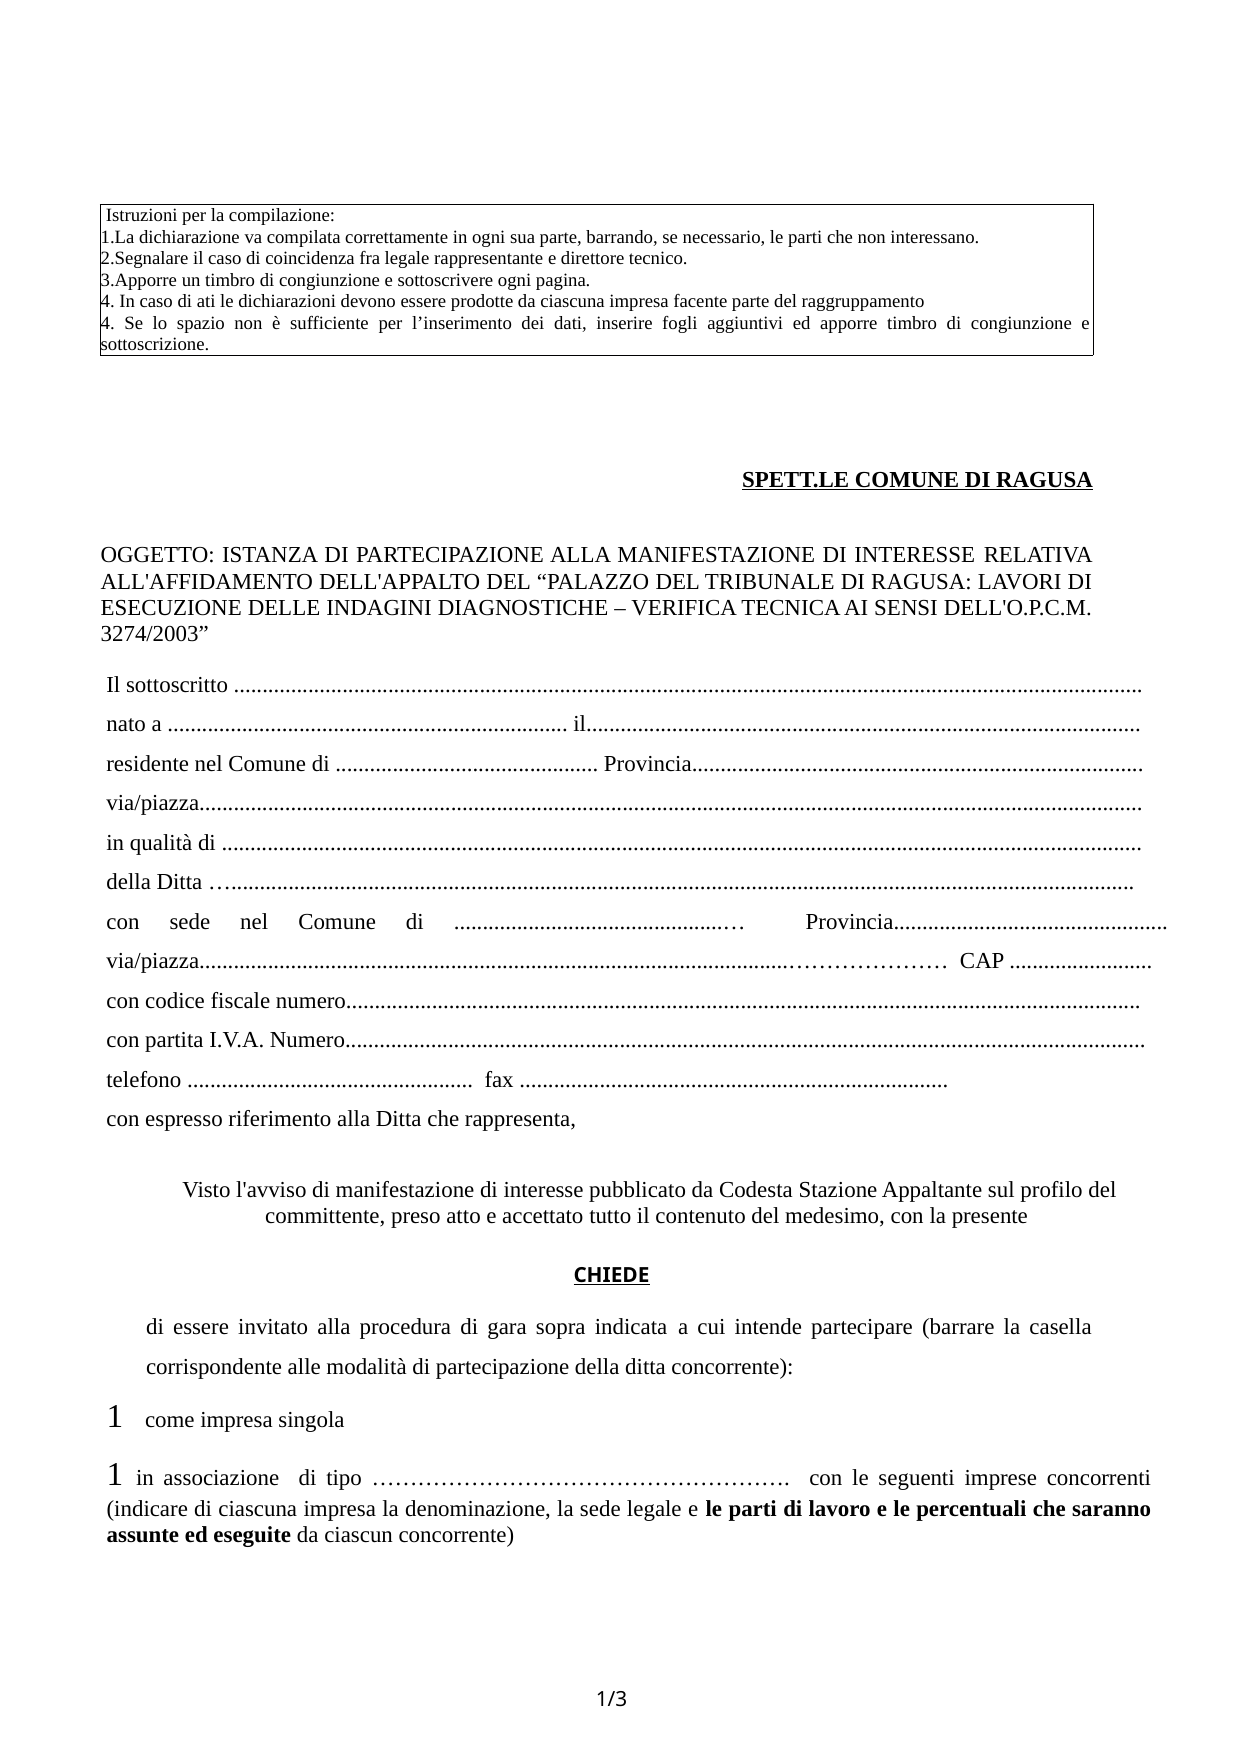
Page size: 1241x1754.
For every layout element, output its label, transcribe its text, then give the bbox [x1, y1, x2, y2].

text OGGETTO: ISTANZA DI PARTECIPAZIONE ALLA MANIFESTAZIONE DI INTERESSE RELATIVA ALL'AFFIDAMENTO DELL'APPALTO DEL “PALAZZO DEL TRIBUNALE DI RAGUSA: LAVORI DI ESECUZIONE DELLE INDAGINI DIAGNOSTICHE – VERIFICA TECNICA AI SENSI DELL'O.P.C.M. 3274/2003” [100, 541, 1093, 647]
text residente nel Comune di .............................................. Provincia............................................................................... [106, 750, 1169, 776]
text telefono .................................................. fax ........................................................................... [106, 1066, 1169, 1092]
text di essere invitato alla procedura di gara sopra indicata a cui intende partecipare (barrare la casella corrispondente alle modalità di partecipazione della ditta concorrente): [146, 1313, 1093, 1379]
text Visto l'avviso di manifestazione di interesse pubblicato da Codesta Stazione Appaltante sul profilo del committente, preso atto e accettato tutto il contenuto del medesimo, con la presente [148, 1176, 1152, 1228]
list  come impresa singola [106, 1392, 1152, 1438]
text CHIEDE [71, 1260, 1152, 1288]
text 2.Segnalare il caso di coincidenza fra legale rappresentante e direttore tecnico. [101, 247, 1093, 268]
text Il sottoscritto ............................................................................................................................................................... [106, 671, 1169, 697]
text via/piazza..................................................................................................................................................................... [106, 789, 1169, 816]
text Istruzioni per la compilazione: [101, 205, 1093, 225]
text 1.La dichiarazione va compilata correttamente in ogni sua parte, barrando, se necessario, le parti che non interessano. [101, 225, 1093, 247]
text in qualità di ................................................................................................................................................................. [106, 829, 1169, 855]
text con espresso riferimento alla Ditta che rappresenta, [106, 1105, 1169, 1131]
list  in associazione di tipo ………………………………………………. con le seguenti imprese concorrenti (indicare di ciascuna impresa la denominazione, la sede legale e le parti di lavoro e le percentuali che saranno assunte ed eseguite da ciascun concorrente) [106, 1449, 1152, 1547]
text 4. Se lo spazio non è sufficiente per l’inserimento dei dati, inserire fogli aggiuntivi ed apporre timbro di congiunzione e sottoscrizione. [101, 311, 1093, 355]
text con sede nel Comune di ...............................................… Provincia................................................ via/piazza.......................................................................................................………………… CAP ......................... [106, 908, 1169, 973]
text SPETT.LE COMUNE DI RAGUSA [100, 466, 1093, 492]
text 4. In caso di ati le dichiarazioni devono essere prodotte da ciascuna impresa facente parte del raggruppamento [101, 290, 1093, 311]
text 3.Apporre un timbro di congiunzione e sottoscrivere ogni pagina. [101, 268, 1093, 290]
text nato a ...................................................................... il................................................................................................. [106, 710, 1169, 737]
text con codice fiscale numero........................................................................................................................................... [106, 987, 1169, 1013]
text con partita I.V.A. Numero............................................................................................................................................ [106, 1026, 1169, 1052]
text della Ditta ….............................................................................................................................................................. [106, 868, 1169, 894]
